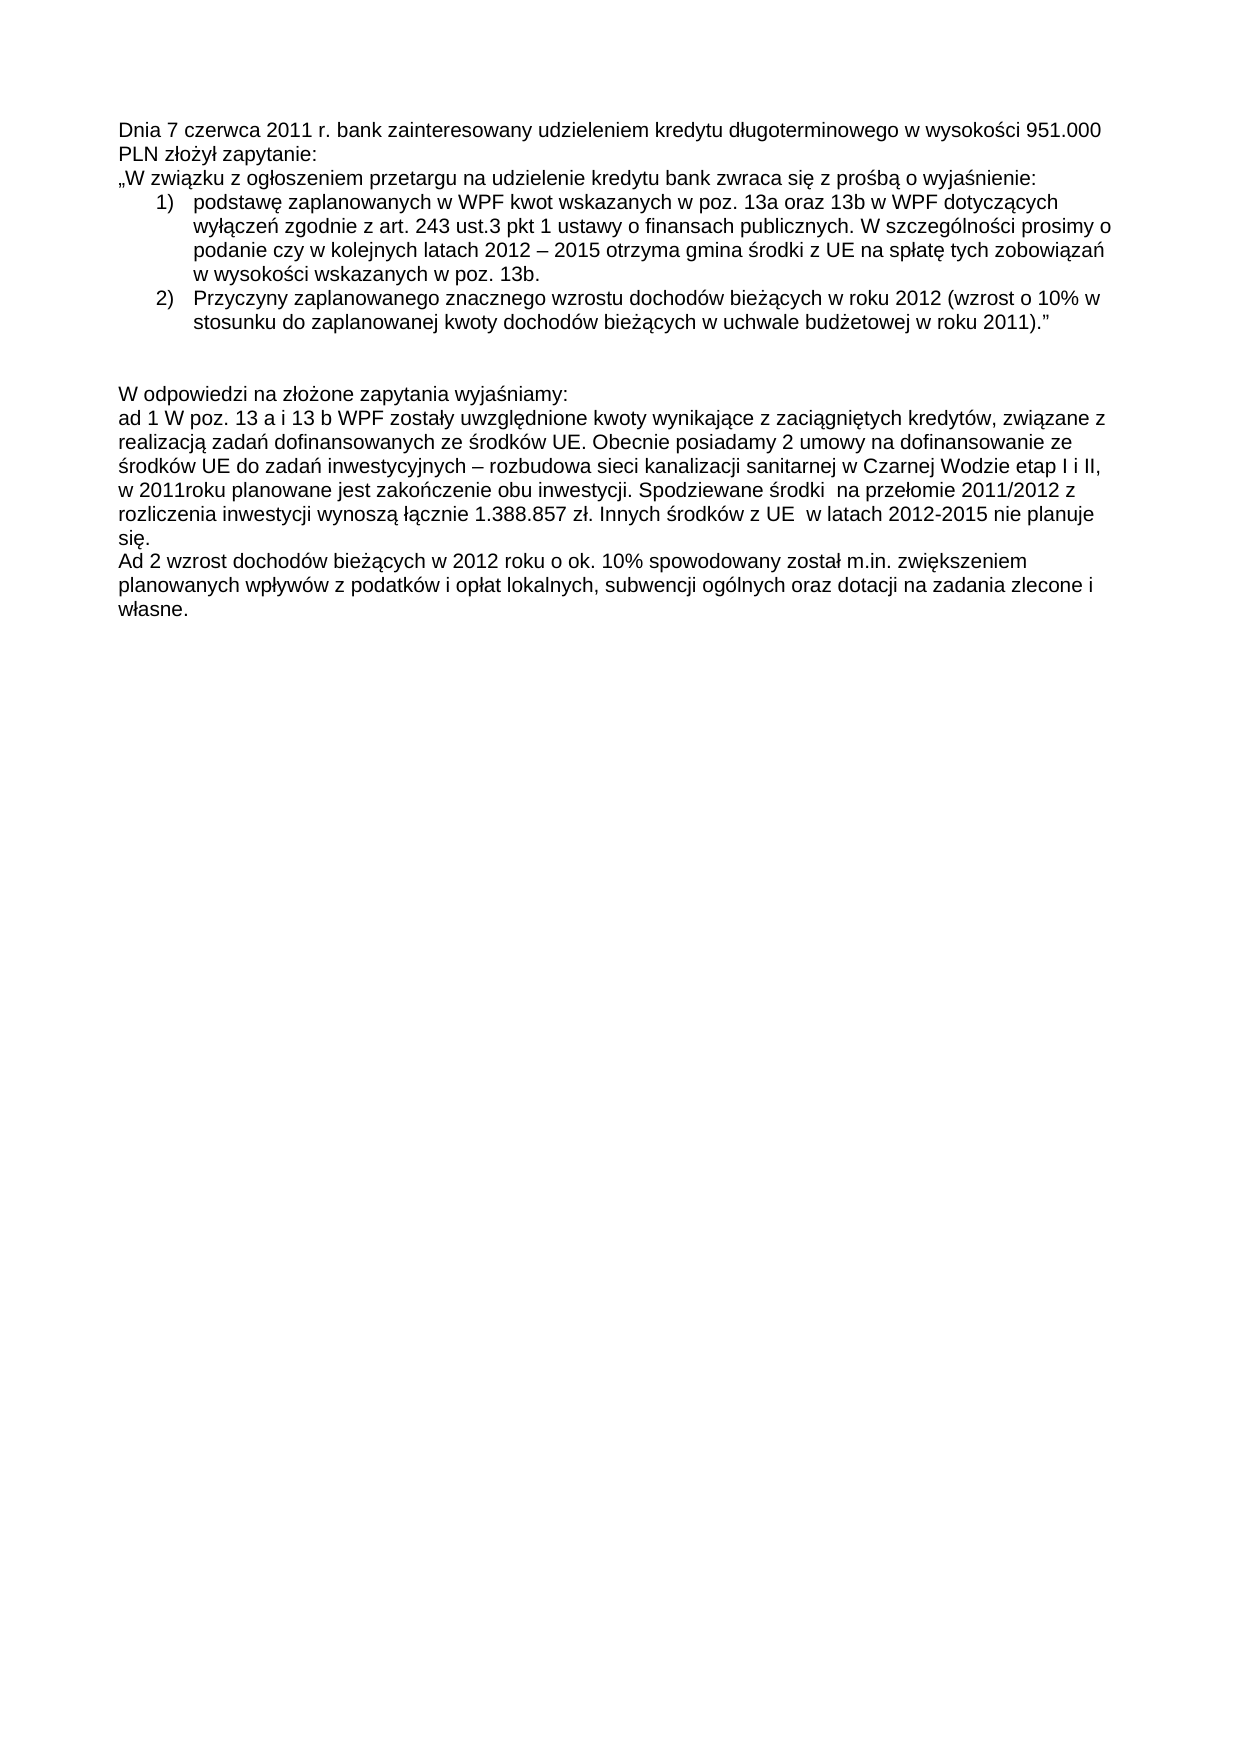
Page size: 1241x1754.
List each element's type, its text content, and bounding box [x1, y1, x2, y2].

text „W związku z ogłoszeniem przetargu na udzielenie kredytu bank zwraca się z prośbą o wyjaśnienie: [118, 166, 1122, 190]
text Ad 2 wzrost dochodów bieżących w 2012 roku o ok. 10% spowodowany został m.in. zwiększeniem planowanych wpływów z podatków i opłat lokalnych, subwencji ogólnych oraz dotacji na zadania zlecone i własne. [118, 549, 1122, 621]
list podstawę zaplanowanych w WPF kwot wskazanych w poz. 13a oraz 13b w WPF dotyczących wyłączeń zgodnie z art. 243 ust.3 pkt 1 ustawy o finansach publicznych. W szczególności prosimy o podanie czy w kolejnych latach 2012 – 2015 otrzyma gmina środki z UE na spłatę tych zobowiązań w wysokości wskazanych w poz. 13b. [156, 190, 1122, 286]
text W odpowiedzi na złożone zapytania wyjaśniamy: [118, 382, 1122, 406]
list Przyczyny zaplanowanego znacznego wzrostu dochodów bieżących w roku 2012 (wzrost o 10% w stosunku do zaplanowanej kwoty dochodów bieżących w uchwale budżetowej w roku 2011).” [156, 286, 1122, 334]
text Dnia 7 czerwca 2011 r. bank zainteresowany udzieleniem kredytu długoterminowego w wysokości 951.000 PLN złożył zapytanie: [118, 118, 1122, 166]
text ad 1 W poz. 13 a i 13 b WPF zostały uwzględnione kwoty wynikające z zaciągniętych kredytów, związane z realizacją zadań dofinansowanych ze środków UE. Obecnie posiadamy 2 umowy na dofinansowanie ze środków UE do zadań inwestycyjnych – rozbudowa sieci kanalizacji sanitarnej w Czarnej Wodzie etap I i II, w 2011roku planowane jest zakończenie obu inwestycji. Spodziewane środki na przełomie 2011/2012 z rozliczenia inwestycji wynoszą łącznie 1.388.857 zł. Innych środków z UE w latach 2012-2015 nie planuje się. [118, 406, 1122, 549]
